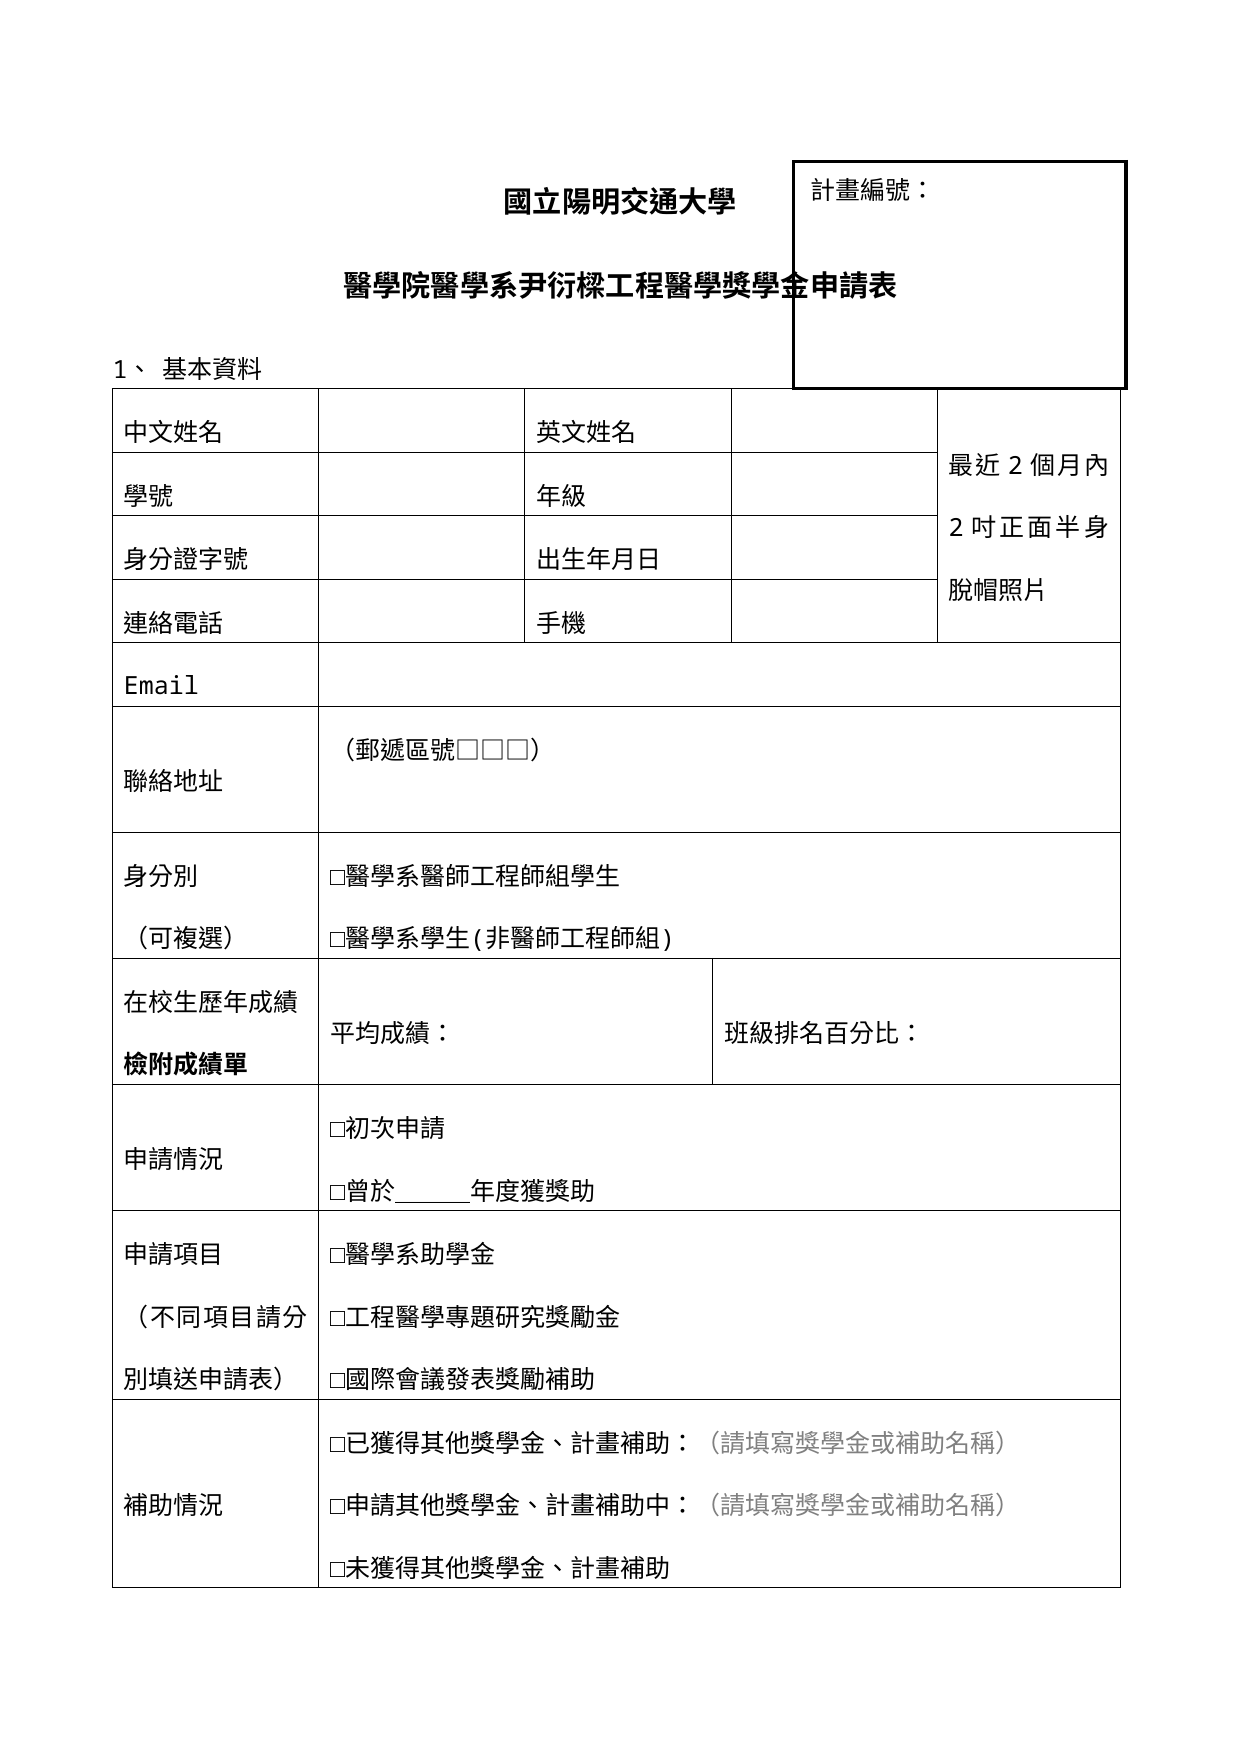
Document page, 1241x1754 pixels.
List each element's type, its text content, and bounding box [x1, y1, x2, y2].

table_header 中文姓名 [113, 389, 318, 452]
table_cell 申請項目 （不同項目請分別填送申請表） [113, 1211, 318, 1398]
table_cell 身分別 （可複選） [113, 833, 318, 958]
table_cell □初次申請 □曾於＿＿＿年度獲獎助 [319, 1085, 1120, 1210]
table_cell 出生年月日 [525, 516, 731, 579]
table_cell 年級 [525, 453, 731, 515]
table_header 最近2個月內2吋正面半身脫帽照片 [938, 390, 1120, 642]
table_cell 班級排名百分比： [713, 959, 1120, 1084]
table_cell （郵遞區號□□□） [319, 707, 1120, 832]
text 計畫編號： [810, 170, 1109, 207]
table_cell [319, 453, 524, 515]
table_cell 身分證字號 [113, 516, 318, 579]
table_header [319, 389, 524, 452]
table_cell 平均成績： [319, 959, 712, 1084]
text 國立陽明交通大學 [112, 158, 1128, 221]
text 國立陽明交通大學 [795, 163, 1124, 387]
table_cell 申請情況 [113, 1085, 318, 1210]
table_cell [319, 643, 1120, 706]
table_cell □醫學系醫師工程師組學生 □醫學系學生(非醫師工程師組) [319, 833, 1120, 958]
table_header [732, 389, 937, 452]
text 醫學院醫學系尹衍樑工程醫學獎學金申請表 [112, 242, 792, 304]
table_cell [732, 580, 937, 642]
table_cell [319, 580, 524, 642]
table_cell [319, 516, 524, 579]
table_cell [732, 516, 937, 579]
table_cell [732, 453, 937, 515]
table_cell 手機 [525, 580, 731, 642]
table_cell 在校生歷年成績 檢附成績單 [113, 959, 318, 1084]
list 基本資料 [112, 326, 792, 388]
table_cell 聯絡地址 [113, 707, 318, 832]
table_cell □醫學系助學金 □工程醫學專題研究獎勵金 □國際會議發表獎勵補助 [319, 1211, 1120, 1398]
table_cell 學號 [113, 453, 318, 515]
table_cell 連絡電話 [113, 580, 318, 642]
table_cell □已獲得其他獎學金、計畫補助：（請填寫獎學金或補助名稱） □申請其他獎學金、計畫補助中：（請填寫獎學金或補助名稱） □未獲得其他獎學金、計畫補助 [319, 1400, 1120, 1587]
table_cell Email [113, 643, 318, 706]
table_header 英文姓名 [525, 389, 731, 452]
table_cell 補助情況 [113, 1400, 318, 1587]
